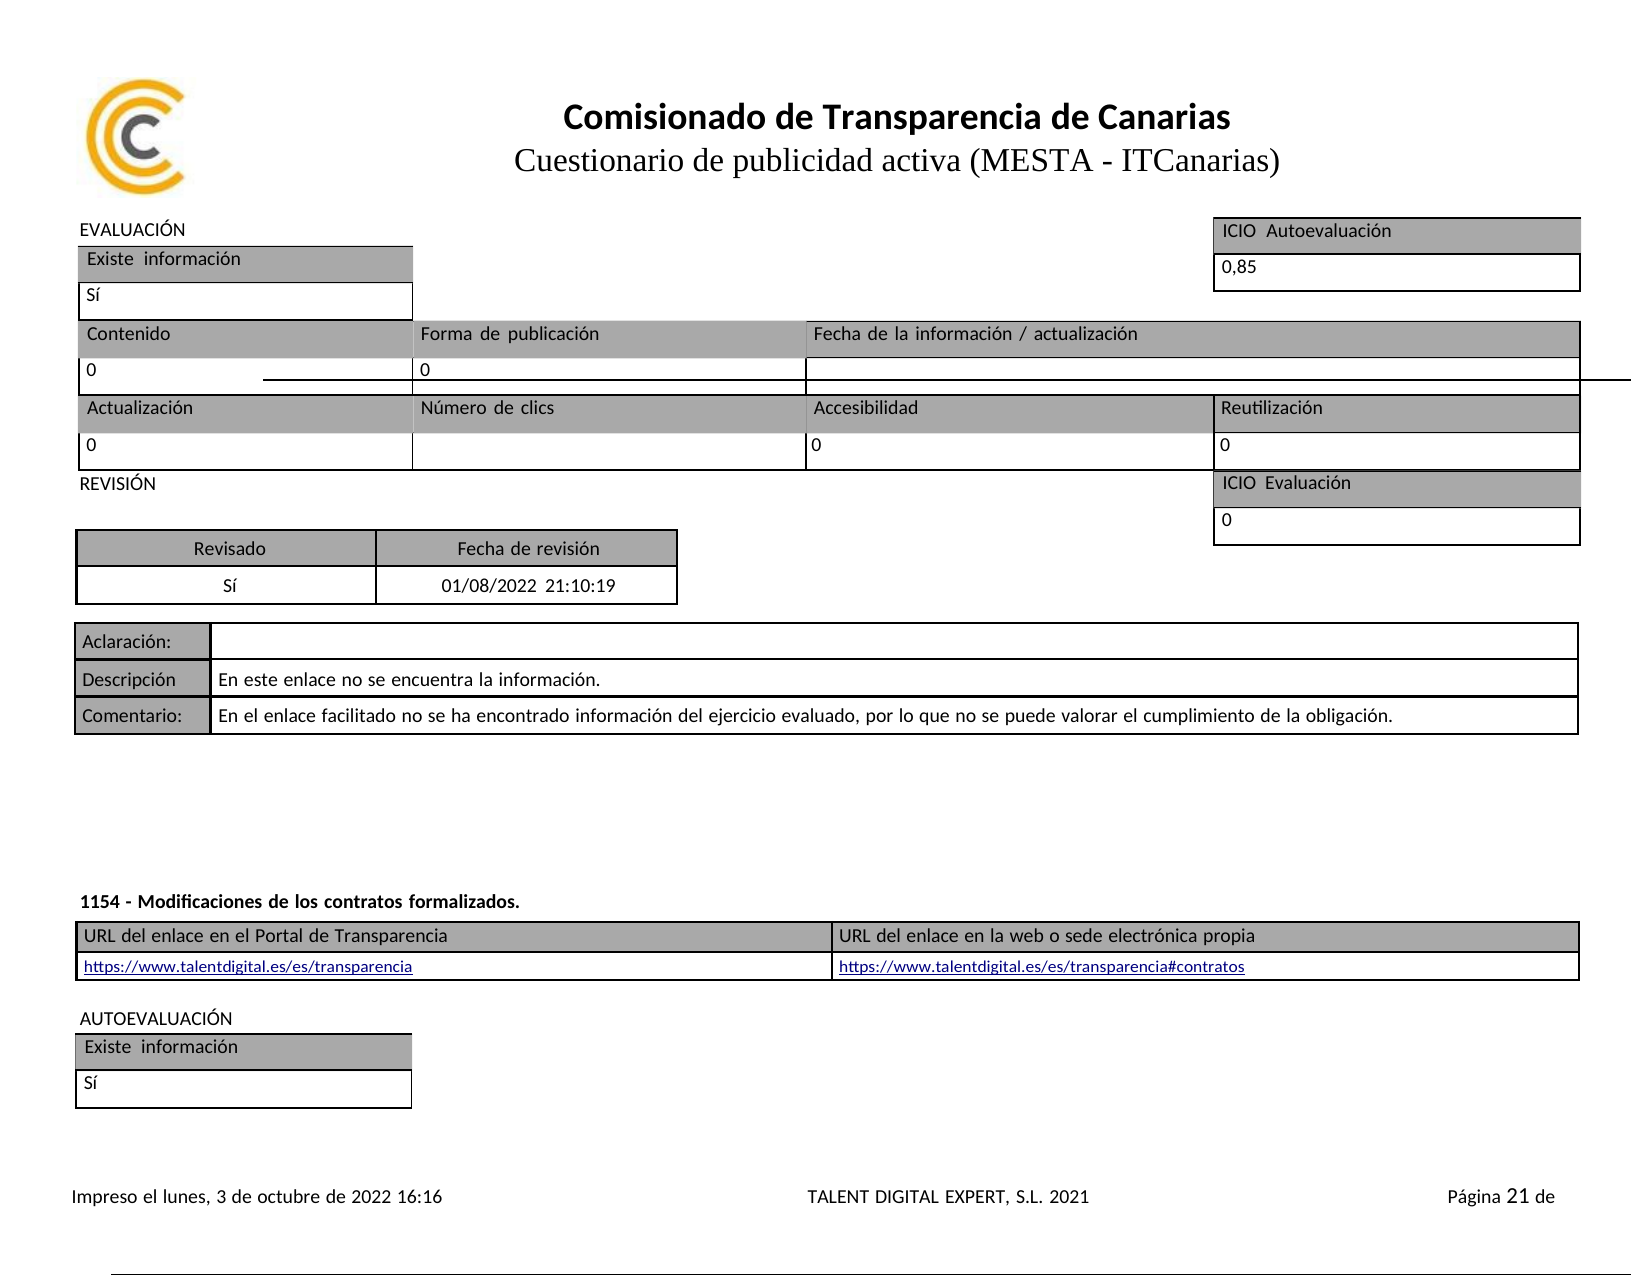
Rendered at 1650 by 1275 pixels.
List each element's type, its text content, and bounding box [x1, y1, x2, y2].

table_cell https://www.talentdigital.es/es/transparencia [78, 953, 831, 979]
table_header URL del enlace en el Portal de Transparencia [78, 923, 831, 951]
text 1154 - Modificaciones de los contratos formalizados. [79, 889, 1594, 913]
table_cell 01/08/2022 21:10:19 [377, 567, 676, 603]
table_header URL del enlace en la web o sede electrónica propia [833, 923, 1578, 951]
table_cell Comentario: [76, 698, 209, 733]
table_cell Descripción [76, 661, 209, 695]
text AUTOEVALUACIÓN [79, 1006, 1594, 1031]
table_cell https://www.talentdigital.es/es/transparencia#contratos [833, 953, 1578, 979]
table_cell En el enlace facilitado no se ha encontrado información del ejercicio evaluado, por lo que no se puede valorar el cumplimiento de la obligación. [212, 698, 1577, 733]
table_header Fecha de revisión [377, 531, 676, 565]
table_cell Sí [78, 567, 375, 603]
table_header Aclaración: [76, 624, 209, 658]
table_cell En este enlace no se encuentra la información. [212, 660, 1577, 695]
table_header [212, 624, 1577, 658]
table_header Revisado [78, 531, 375, 565]
